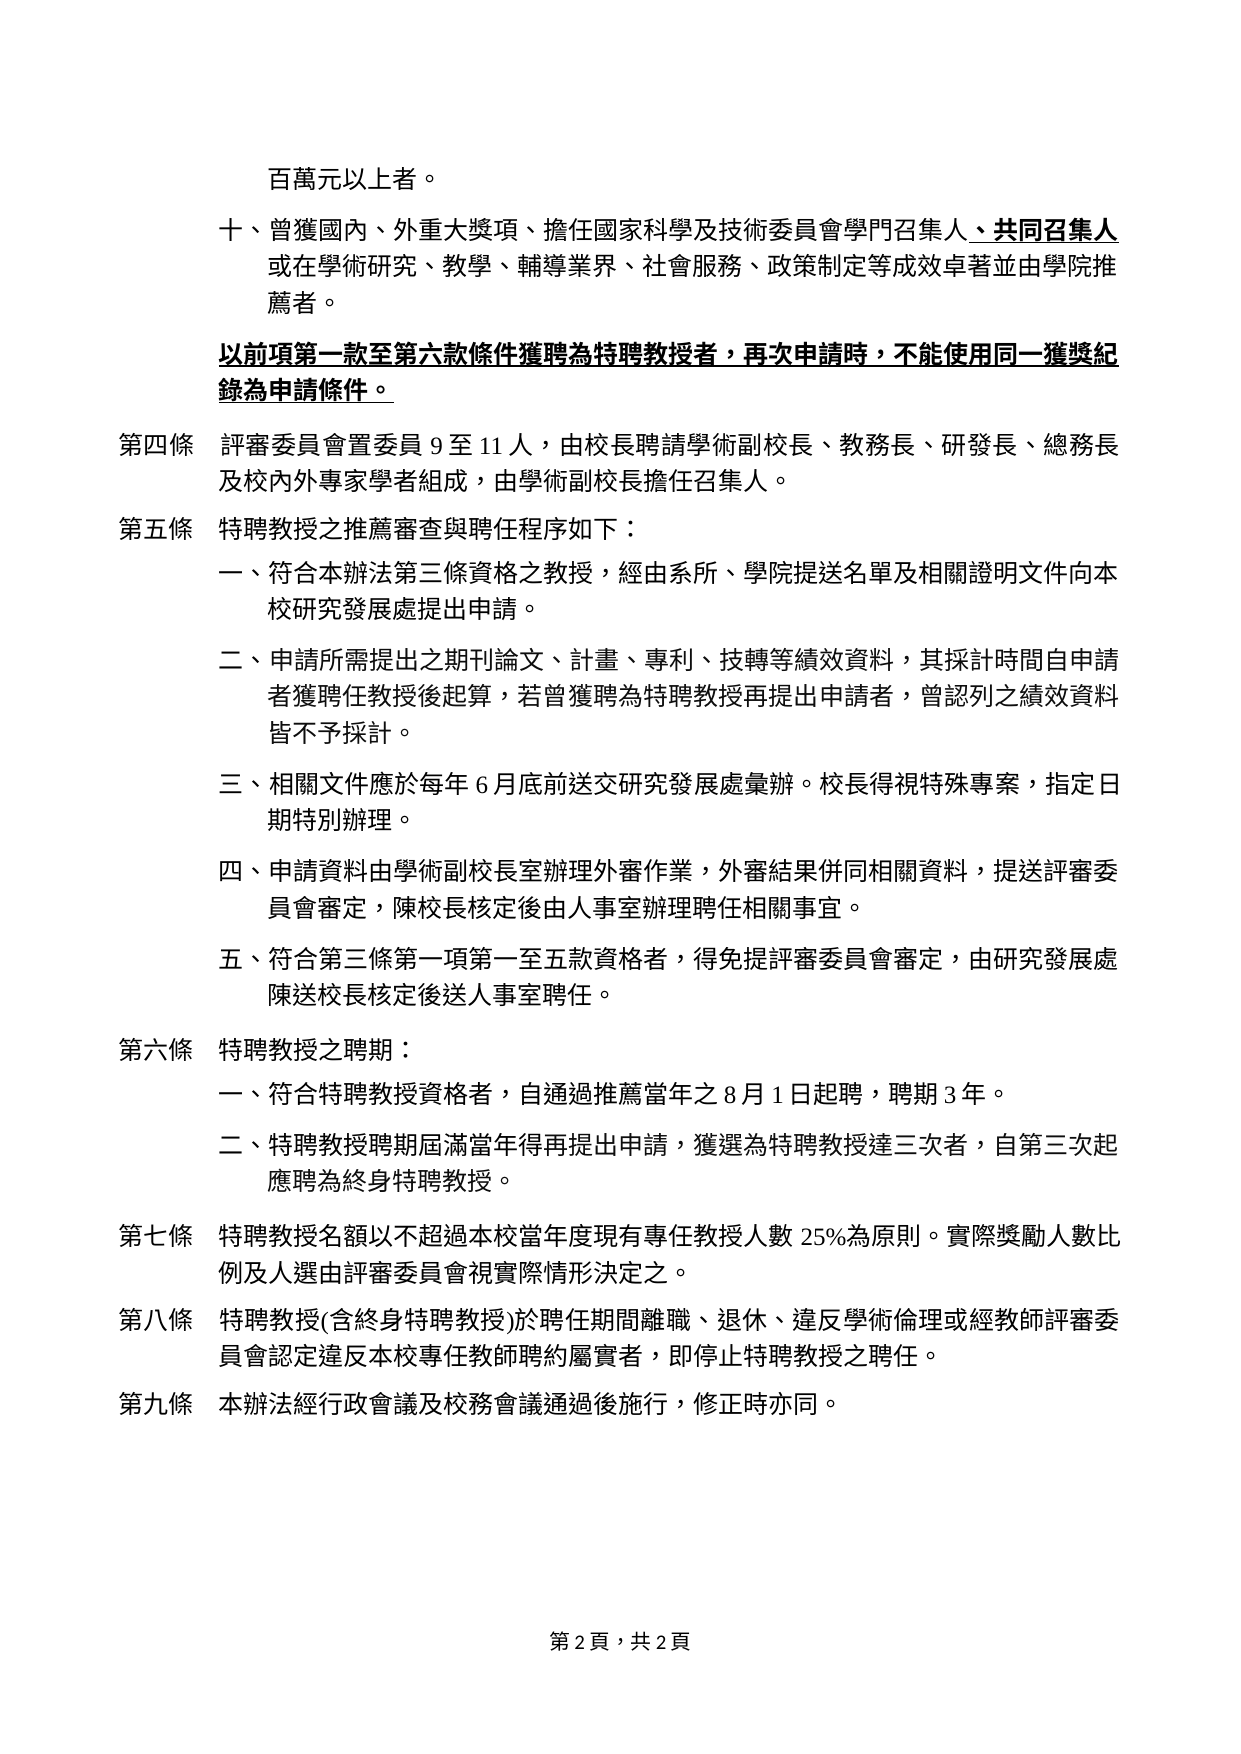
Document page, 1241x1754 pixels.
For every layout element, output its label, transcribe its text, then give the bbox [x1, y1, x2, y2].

text 第四條 評審委員會置委員9至11人，由校長聘請學術副校長、教務長、研發長、總務長及校內外專家學者組成，由學術副校長擔任召集人。 [118, 426, 1122, 498]
text 五、符合第三條第一項第一至五款資格者，得免提評審委員會審定，由研究發展處陳送校長核定後送人事室聘任。 [219, 939, 1122, 1012]
text 第八條 特聘教授(含終身特聘教授)於聘任期間離職、退休、違反學術倫理或經教師評審委員會認定違反本校專任教師聘約屬實者，即停止特聘教授之聘任。 [118, 1301, 1122, 1373]
text 二、申請所需提出之期刊論文、計畫、專利、技轉等績效資料，其採計時間自申請者獲聘任教授後起算，若曾獲聘為特聘教授再提出申請者，曾認列之績效資料皆不予採計。 [219, 641, 1122, 749]
text 四、申請資料由學術副校長室辦理外審作業，外審結果併同相關資料，提送評審委員會審定，陳校長核定後由人事室辦理聘任相關事宜。 [219, 852, 1122, 924]
text 一、符合本辦法第三條資格之教授，經由系所、學院提送名單及相關證明文件向本校研究發展處提出申請。 [219, 553, 1122, 626]
text 一、符合特聘教授資格者，自通過推薦當年之8月1日起聘，聘期3年。 [219, 1074, 1122, 1111]
text 百萬元以上者。 [219, 159, 1122, 196]
text 以前項第一款至第六款條件獲聘為特聘教授者，再次申請時，不能使用同一獲獎紀錄為申請條件。 [218, 334, 1122, 407]
text 三、相關文件應於每年6月底前送交研究發展處彙辦。校長得視特殊專案，指定日期特別辦理。 [219, 764, 1122, 837]
text 第五條 特聘教授之推薦審查與聘任程序如下： [118, 509, 1122, 546]
text 二、特聘教授聘期屆滿當年得再提出申請，獲選為特聘教授達三次者，自第三次起應聘為終身特聘教授。 [219, 1126, 1122, 1198]
text 第七條 特聘教授名額以不超過本校當年度現有專任教授人數25%為原則。實際獎勵人數比例及人選由評審委員會視實際情形決定之。 [118, 1217, 1122, 1289]
text 第九條 本辦法經行政會議及校務會議通過後施行，修正時亦同。 [118, 1384, 1122, 1421]
text 十、曾獲國內、外重大獎項、擔任國家科學及技術委員會學門召集人、共同召集人或在學術研究、教學、輔導業界、社會服務、政策制定等成效卓著並由學院推薦者。 [219, 211, 1122, 319]
text 第六條 特聘教授之聘期： [118, 1031, 1122, 1067]
